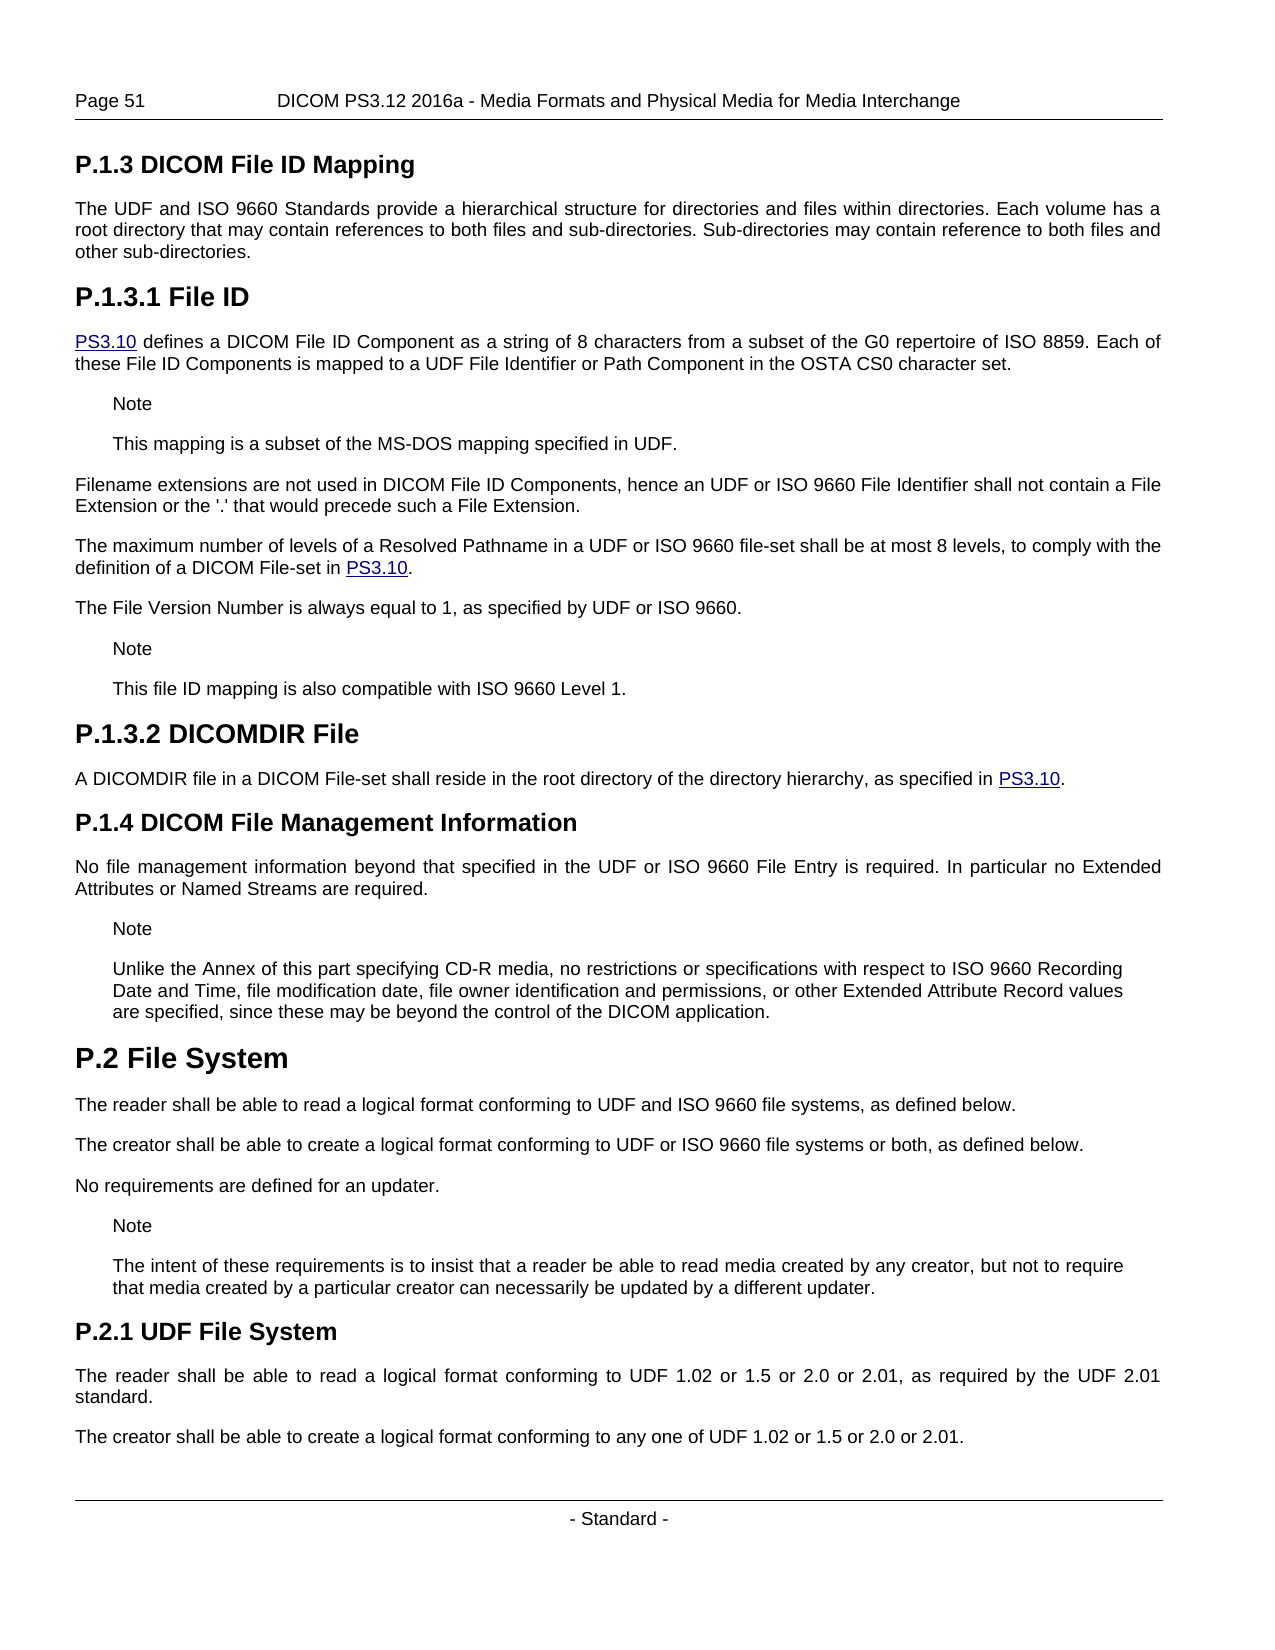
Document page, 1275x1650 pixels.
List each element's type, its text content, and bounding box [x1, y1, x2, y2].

text P.1.3.1 File ID [75, 281, 1162, 312]
text Note [112, 918, 1125, 939]
text The maximum number of levels of a Resolved Pathname in a UDF or ISO 9660 file-set shall be at most 8 levels, to comply with the definition of a DICOM File-set in PS3.10. [75, 535, 1162, 578]
text The creator shall be able to create a logical format conforming to UDF or ISO 9660 file systems or both, as defined below. [75, 1134, 1162, 1156]
text This mapping is a subset of the MS-DOS mapping specified in UDF. [112, 433, 1125, 455]
text P.2 File System [75, 1042, 1162, 1075]
text Note [112, 637, 1125, 659]
text No file management information beyond that specified in the UDF or ISO 9660 File Entry is required. In particular no Extended Attributes or Named Streams are required. [75, 856, 1162, 899]
text Note [112, 1215, 1125, 1236]
text The creator shall be able to create a logical format conforming to any one of UDF 1.02 or 1.5 or 2.0 or 2.01. [75, 1426, 1162, 1448]
text No requirements are defined for an updater. [75, 1174, 1162, 1196]
text PS3.10 defines a DICOM File ID Component as a string of 8 characters from a subset of the G0 repertoire of ISO 8859. Each of these File ID Components is mapped to a UDF File Identifier or Path Component in the OSTA CS0 character set. [75, 331, 1162, 374]
text P.1.4 DICOM File Management Information [75, 808, 1162, 837]
text The UDF and ISO 9660 Standards provide a hierarchical structure for directories and files within directories. Each volume has a root directory that may contain references to both files and sub-directories. Sub-directories may contain reference to both files and other sub-directories. [75, 197, 1162, 262]
text The reader shall be able to read a logical format conforming to UDF 1.02 or 1.5 or 2.0 or 2.01, as required by the UDF 2.01 standard. [75, 1364, 1162, 1408]
text P.2.1 UDF File System [75, 1317, 1162, 1346]
text This file ID mapping is also compatible with ISO 9660 Level 1. [112, 678, 1125, 699]
text The intent of these requirements is to insist that a reader be able to read media created by any creator, but not to require that media created by a particular creator can necessarily be updated by a different updater. [112, 1255, 1125, 1298]
text A DICOMDIR file in a DICOM File-set shall reside in the root directory of the directory hierarchy, as specified in PS3.10. [75, 768, 1162, 790]
text Note [112, 393, 1125, 414]
text Unlike the Annex of this part specifying CD-R media, no restrictions or specifications with respect to ISO 9660 Recording Date and Time, file modification date, file owner identification and permissions, or other Extended Attribute Record values are specified, since these may be beyond the control of the DICOM application. [112, 958, 1125, 1023]
text The reader shall be able to read a logical format conforming to UDF and ISO 9660 file systems, as defined below. [75, 1094, 1162, 1115]
text P.1.3.2 DICOMDIR File [75, 718, 1162, 749]
text The File Version Number is always equal to 1, as specified by UDF or ISO 9660. [75, 597, 1162, 619]
text P.1.3 DICOM File ID Mapping [75, 150, 1162, 179]
text Filename extensions are not used in DICOM File ID Components, hence an UDF or ISO 9660 File Identifier shall not contain a File Extension or the '.' that would precede such a File Extension. [75, 473, 1162, 517]
